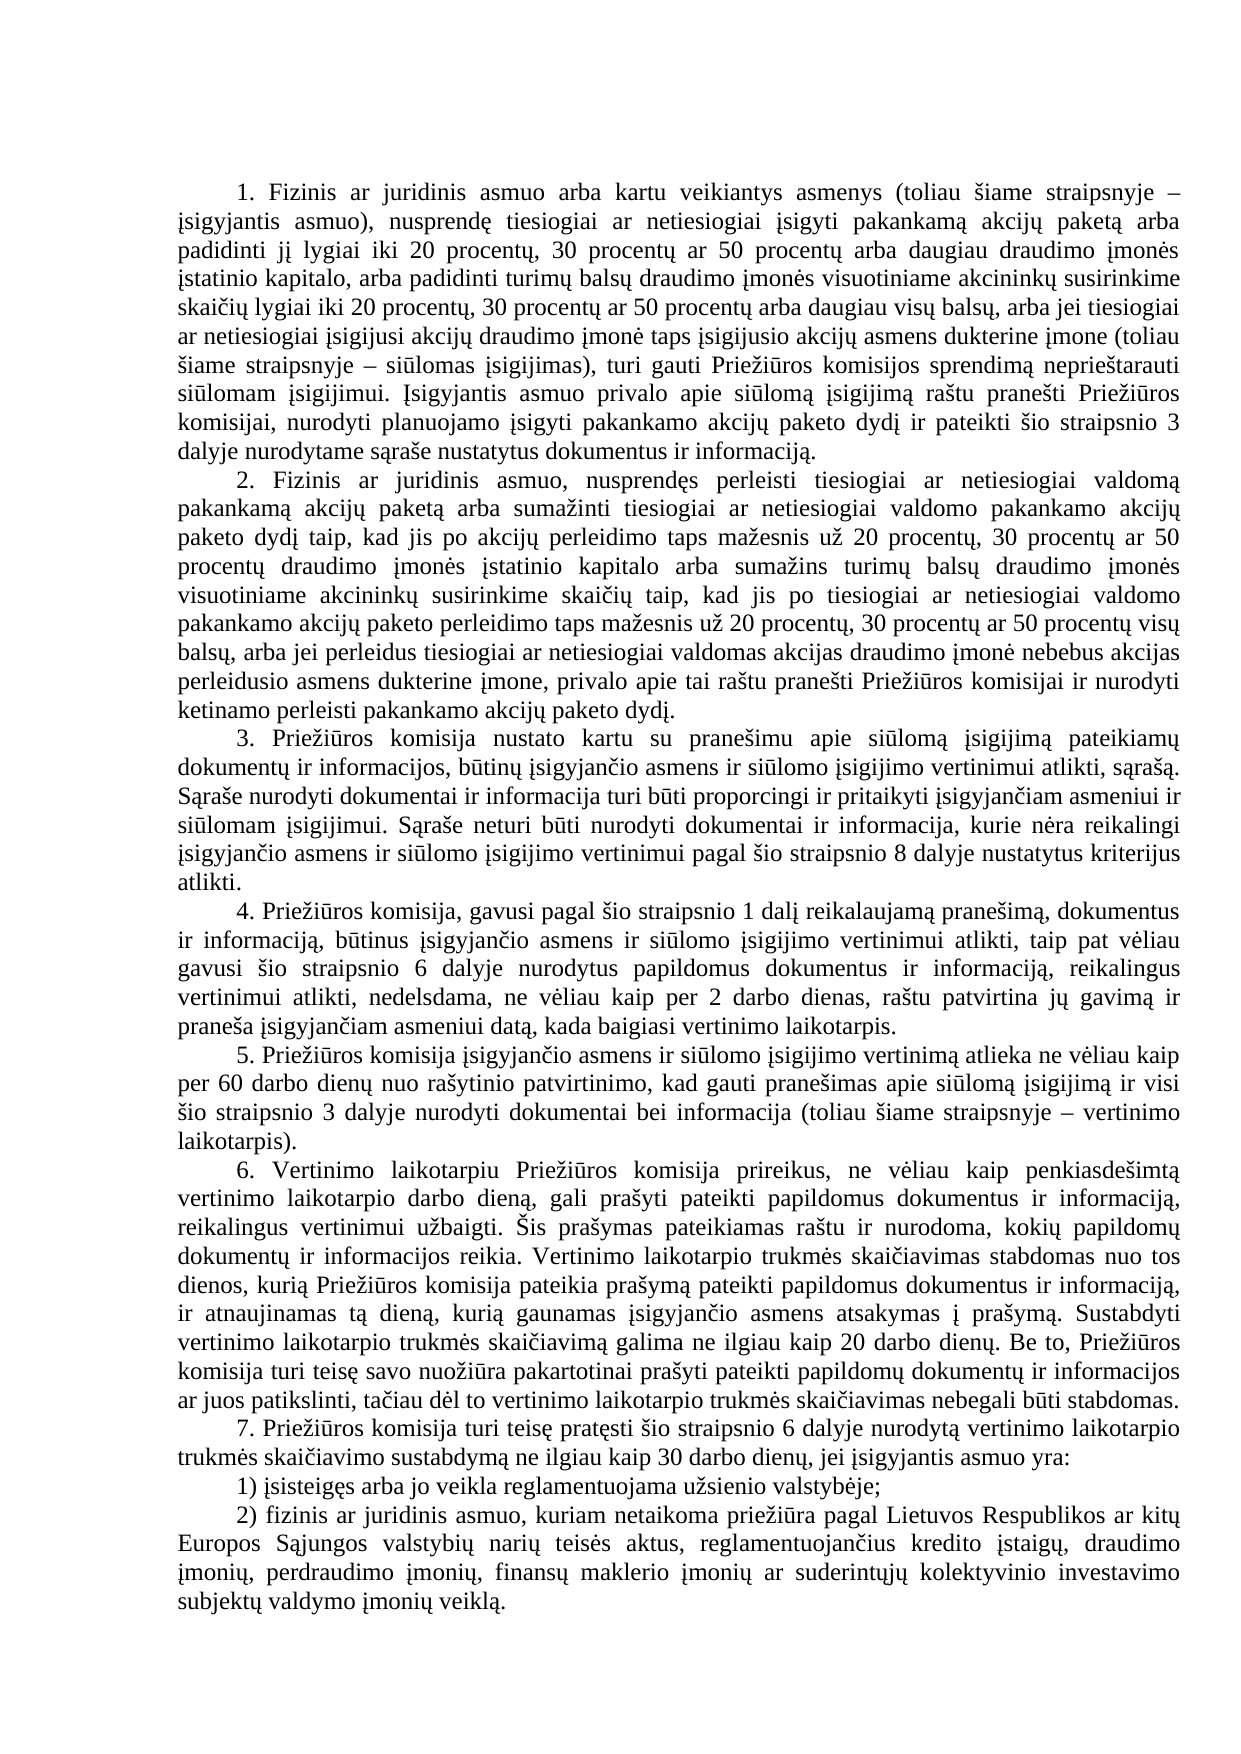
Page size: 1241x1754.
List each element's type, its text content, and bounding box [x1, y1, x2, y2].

text 3. Priežiūros komisija nustato kartu su pranešimu apie siūlomą įsigijimą pateikiamų dokumentų ir informacijos, būtinų įsigyjančio asmens ir siūlomo įsigijimo vertinimui atlikti, sąrašą. Sąraše nurodyti dokumentai ir informacija turi būti proporcingi ir pritaikyti įsigyjančiam asmeniui ir siūlomam įsigijimui. Sąraše neturi būti nurodyti dokumentai ir informacija, kurie nėra reikalingi įsigyjančio asmens ir siūlomo įsigijimo vertinimui pagal šio straipsnio 8 dalyje nustatytus kriterijus atlikti. [177, 723, 1181, 896]
text 5. Priežiūros komisija įsigyjančio asmens ir siūlomo įsigijimo vertinimą atlieka ne vėliau kaip per 60 darbo dienų nuo rašytinio patvirtinimo, kad gauti pranešimas apie siūlomą įsigijimą ir visi šio straipsnio 3 dalyje nurodyti dokumentai bei informacija (toliau šiame straipsnyje – vertinimo laikotarpis). [177, 1040, 1181, 1155]
text 1) įsisteigęs arba jo veikla reglamentuojama užsienio valstybėje; [177, 1471, 1181, 1500]
text 7. Priežiūros komisija turi teisę pratęsti šio straipsnio 6 dalyje nurodytą vertinimo laikotarpio trukmės skaičiavimo sustabdymą ne ilgiau kaip 30 darbo dienų, jei įsigyjantis asmuo yra: [177, 1413, 1181, 1471]
text 4. Priežiūros komisija, gavusi pagal šio straipsnio 1 dalį reikalaujamą pranešimą, dokumentus ir informaciją, būtinus įsigyjančio asmens ir siūlomo įsigijimo vertinimui atlikti, taip pat vėliau gavusi šio straipsnio 6 dalyje nurodytus papildomus dokumentus ir informaciją, reikalingus vertinimui atlikti, nedelsdama, ne vėliau kaip per 2 darbo dienas, raštu patvirtina jų gavimą ir praneša įsigyjančiam asmeniui datą, kada baigiasi vertinimo laikotarpis. [177, 896, 1181, 1040]
text 6. Vertinimo laikotarpiu Priežiūros komisija prireikus, ne vėliau kaip penkiasdešimtą vertinimo laikotarpio darbo dieną, gali prašyti pateikti papildomus dokumentus ir informaciją, reikalingus vertinimui užbaigti. Šis prašymas pateikiamas raštu ir nurodoma, kokių papildomų dokumentų ir informacijos reikia. Vertinimo laikotarpio trukmės skaičiavimas stabdomas nuo tos dienos, kurią Priežiūros komisija pateikia prašymą pateikti papildomus dokumentus ir informaciją, ir atnaujinamas tą dieną, kurią gaunamas įsigyjančio asmens atsakymas į prašymą. Sustabdyti vertinimo laikotarpio trukmės skaičiavimą galima ne ilgiau kaip 20 darbo dienų. Be to, Priežiūros komisija turi teisę savo nuožiūra pakartotinai prašyti pateikti papildomų dokumentų ir informacijos ar juos patikslinti, tačiau dėl to vertinimo laikotarpio trukmės skaičiavimas nebegali būti stabdomas. [177, 1155, 1181, 1413]
text 1. Fizinis ar juridinis asmuo arba kartu veikiantys asmenys (toliau šiame straipsnyje – įsigyjantis asmuo), nusprendę tiesiogiai ar netiesiogiai įsigyti pakankamą akcijų paketą arba padidinti jį lygiai iki 20 procentų, 30 procentų ar 50 procentų arba daugiau draudimo įmonės įstatinio kapitalo, arba padidinti turimų balsų draudimo įmonės visuotiniame akcininkų susirinkime skaičių lygiai iki 20 procentų, 30 procentų ar 50 procentų arba daugiau visų balsų, arba jei tiesiogiai ar netiesiogiai įsigijusi akcijų draudimo įmonė taps įsigijusio akcijų asmens dukterine įmone (toliau šiame straipsnyje – siūlomas įsigijimas), turi gauti Priežiūros komisijos sprendimą neprieštarauti siūlomam įsigijimui. Įsigyjantis asmuo privalo apie siūlomą įsigijimą raštu pranešti Priežiūros komisijai, nurodyti planuojamo įsigyti pakankamo akcijų paketo dydį ir pateikti šio straipsnio 3 dalyje nurodytame sąraše nustatytus dokumentus ir informaciją. [177, 177, 1181, 465]
text 2) fizinis ar juridinis asmuo, kuriam netaikoma priežiūra pagal Lietuvos Respublikos ar kitų Europos Sąjungos valstybių narių teisės aktus, reglamentuojančius kredito įstaigų, draudimo įmonių, perdraudimo įmonių, finansų maklerio įmonių ar suderintųjų kolektyvinio investavimo subjektų valdymo įmonių veiklą. [177, 1500, 1181, 1615]
text 2. Fizinis ar juridinis asmuo, nusprendęs perleisti tiesiogiai ar netiesiogiai valdomą pakankamą akcijų paketą arba sumažinti tiesiogiai ar netiesiogiai valdomo pakankamo akcijų paketo dydį taip, kad jis po akcijų perleidimo taps mažesnis už 20 procentų, 30 procentų ar 50 procentų draudimo įmonės įstatinio kapitalo arba sumažins turimų balsų draudimo įmonės visuotiniame akcininkų susirinkime skaičių taip, kad jis po tiesiogiai ar netiesiogiai valdomo pakankamo akcijų paketo perleidimo taps mažesnis už 20 procentų, 30 procentų ar 50 procentų visų balsų, arba jei perleidus tiesiogiai ar netiesiogiai valdomas akcijas draudimo įmonė nebebus akcijas perleidusio asmens dukterine įmone, privalo apie tai raštu pranešti Priežiūros komisijai ir nurodyti ketinamo perleisti pakankamo akcijų paketo dydį. [177, 465, 1181, 723]
